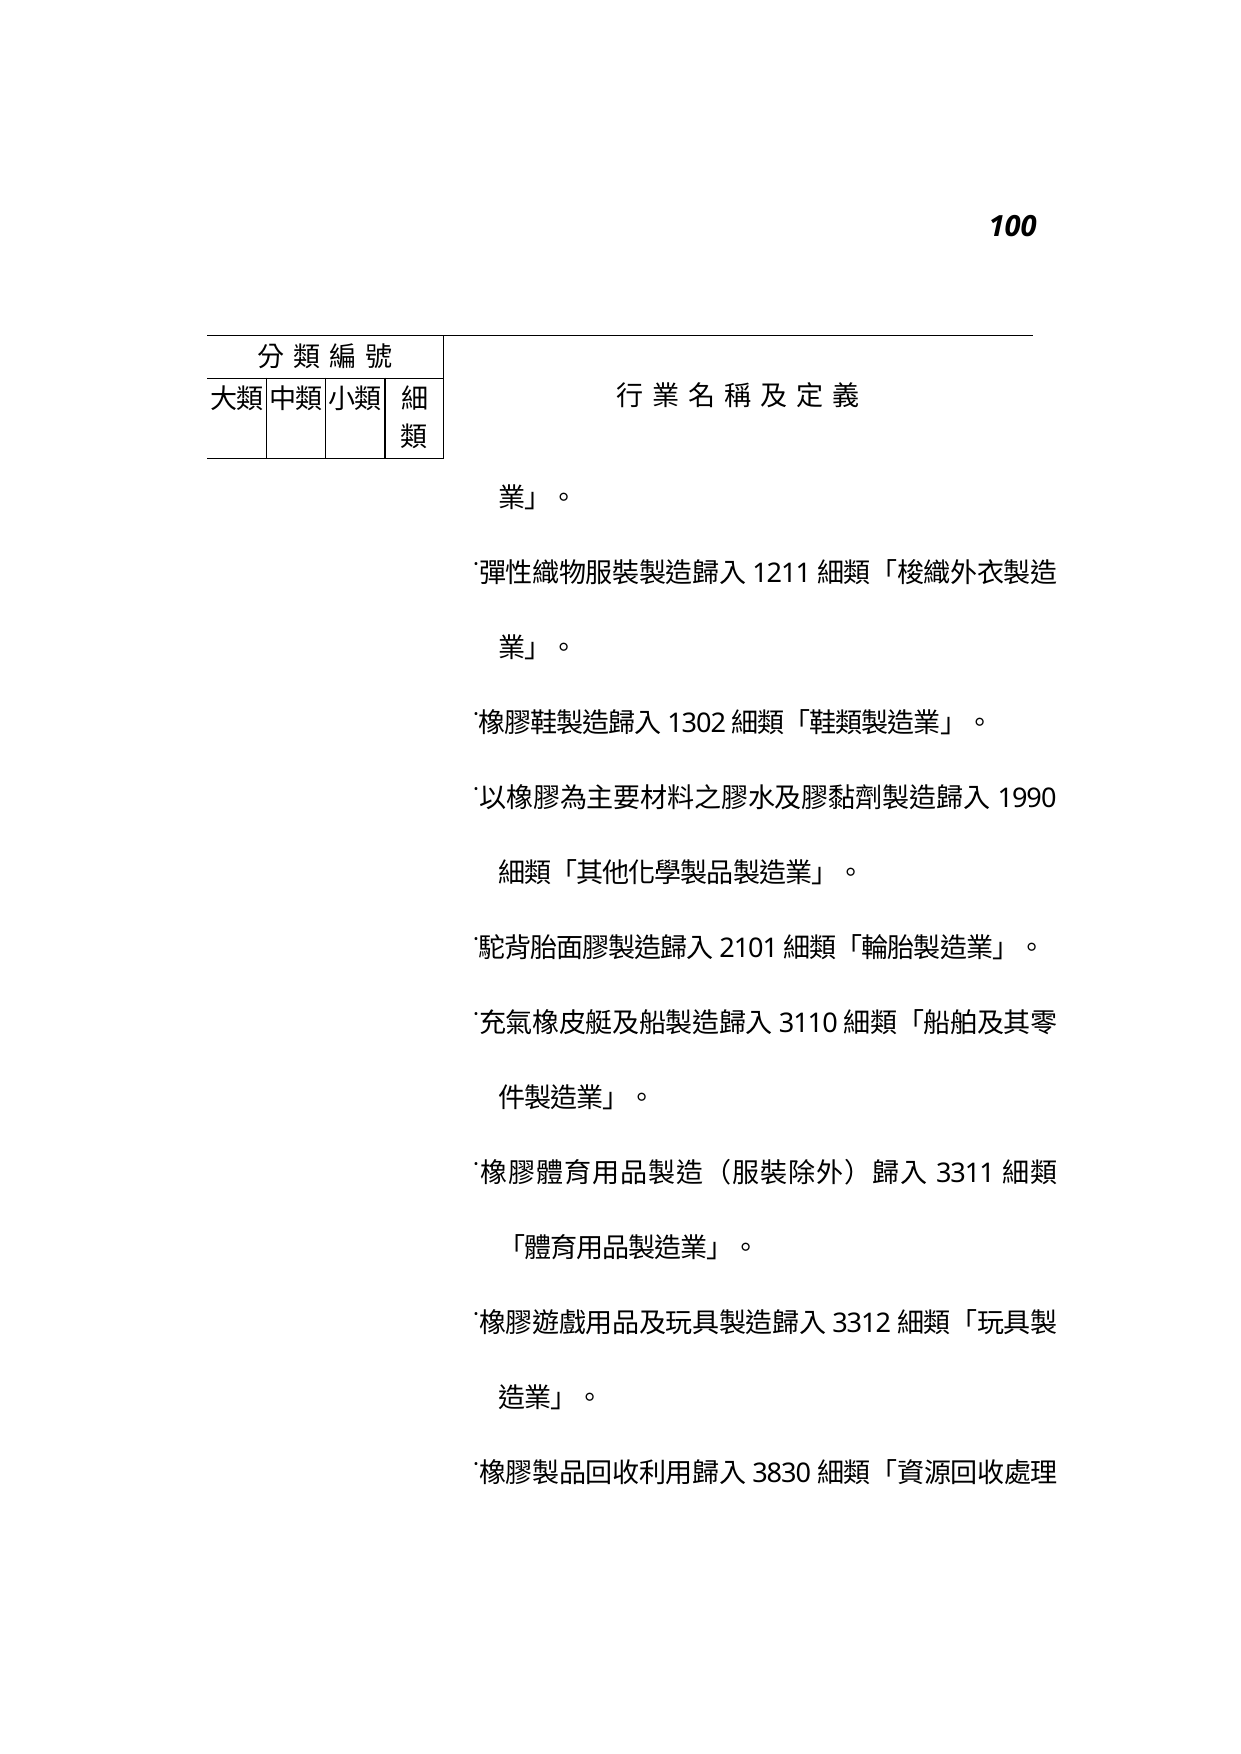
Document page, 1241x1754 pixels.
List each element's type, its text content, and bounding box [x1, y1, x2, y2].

table_cell [207, 459, 233, 1508]
table_cell 細類 [386, 379, 443, 458]
table_cell [293, 459, 351, 1508]
table_header 行 業 名 稱 及 定 義 [444, 336, 1032, 458]
table_cell [351, 459, 412, 1508]
table_cell [233, 459, 292, 1508]
table_cell 大類 [207, 379, 266, 458]
table_cell [1033, 378, 1060, 458]
table_cell [412, 458, 470, 1508]
table_header [1033, 335, 1060, 378]
table_cell 中類 [267, 379, 325, 458]
table_header 分 類 編 號 [207, 336, 443, 378]
table_cell 小類 [326, 379, 384, 458]
table_cell 業」。 ˙彈性織物服裝製造歸入1211細類「梭織外衣製造業」。 ˙橡膠鞋製造歸入1302細類「鞋類製造業」。 ˙以橡膠為主要材料之膠水及膠黏劑製造歸入1990細類「其他化學製品製造業」。 ˙駝背胎面膠製造歸入2101細類「輪胎製造業」。 ˙充氣橡皮艇及船製造歸入3110細類「船舶及其零件製造業」。 ˙橡膠體育用品製造（服裝除外）歸入3311細類「體育用品製造業」。 ˙橡膠遊戲用品及玩具製造歸入3312細類「玩具製造業」。 ˙橡膠製品回收利用歸入3830細類「資源回收處理 [470, 458, 1060, 1508]
